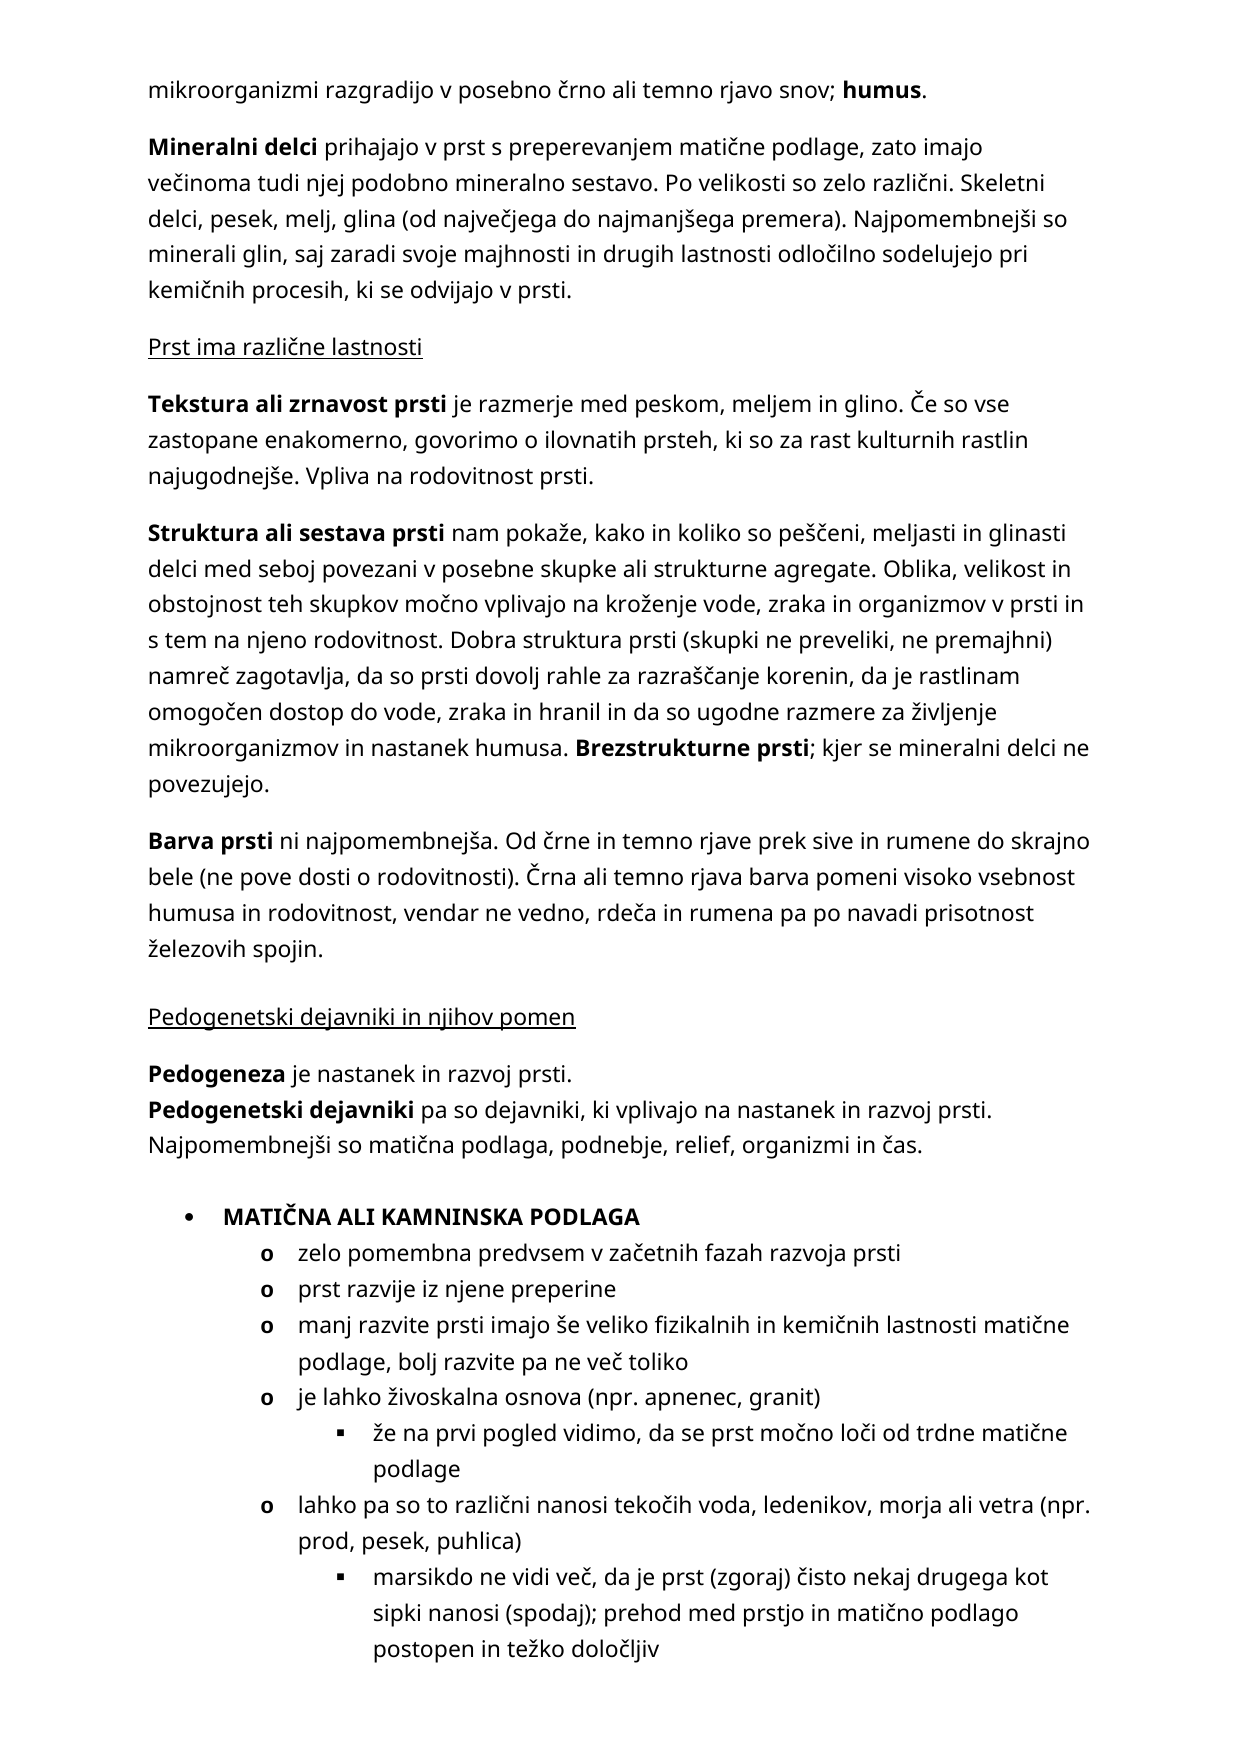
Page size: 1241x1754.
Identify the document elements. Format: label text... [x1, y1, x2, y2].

text Pedogenetski dejavniki pa so dejavniki, ki vplivajo na nastanek in razvoj prsti. Najpomembnejši so matična podlaga, podnebje, relief, organizmi in čas. [148, 1093, 1093, 1161]
text mikroorganizmi razgradijo v posebno črno ali temno rjavo snov; humus. [148, 74, 1093, 105]
text Mineralni delci prihajajo v prst s preperevanjem matične podlage, zato imajo večinoma tudi njej podobno mineralno sestavo. Po velikosti so zelo različni. Skeletni delci, pesek, melj, glina (od največjega do najmanjšega premera). Najpomembnejši so minerali glin, saj zaradi svoje majhnosti in drugih lastnosti odločilno sodelujejo pri kemičnih procesih, ki se odvijajo v prsti. [148, 131, 1093, 306]
text Pedogeneza je nastanek in razvoj prsti. [148, 1058, 1093, 1089]
text Struktura ali sestava prsti nam pokaže, kako in koliko so peščeni, meljasti in glinasti delci med seboj povezani v posebne skupke ali strukturne agregate. Oblika, velikost in obstojnost teh skupkov močno vplivajo na kroženje vode, zraka in organizmov v prsti in s tem na njeno rodovitnost. Dobra struktura prsti (skupki ne preveliki, ne premajhni) namreč zagotavlja, da so prsti dovolj rahle za razraščanje korenin, da je rastlinam omogočen dostop do vode, zraka in hranil in da so ugodne razmere za življenje mikroorganizmov in nastanek humusa. Brezstrukturne prsti; kjer se mineralni delci ne povezujejo. [148, 517, 1093, 799]
list je lahko živoskalna osnova (npr. apnenec, granit) [260, 1381, 1093, 1413]
list marsikdo ne vidi več, da je prst (zgoraj) čisto nekaj drugega kot sipki nanosi (spodaj); prehod med prstjo in matično podlago postopen in težko določljiv [335, 1561, 1093, 1664]
text Prst ima različne lastnosti [148, 331, 1093, 362]
text Tekstura ali zrnavost prsti je razmerje med peskom, meljem in glino. Če so vse zastopane enakomerno, govorimo o ilovnatih prsteh, ki so za rast kulturnih rastlin najugodnejše. Vpliva na rodovitnost prsti. [148, 388, 1093, 491]
list zelo pomembna predvsem v začetnih fazah razvoja prsti [260, 1237, 1093, 1269]
text Pedogenetski dejavniki in njihov pomen [148, 1001, 1093, 1032]
text Barva prsti ni najpomembnejša. Od črne in temno rjave prek sive in rumene do skrajno bele (ne pove dosti o rodovitnosti). Črna ali temno rjava barva pomeni visoko vsebnost humusa in rodovitnost, vendar ne vedno, rdeča in rumena pa po navadi prisotnost železovih spojin. [148, 825, 1093, 964]
list prst razvije iz njene preperine [260, 1273, 1093, 1305]
list manj razvite prsti imajo še veliko fizikalnih in kemičnih lastnosti matične podlage, bolj razvite pa ne več toliko [260, 1309, 1093, 1377]
list lahko pa so to različni nanosi tekočih voda, ledenikov, morja ali vetra (npr. prod, pesek, puhlica) [260, 1489, 1093, 1557]
list MATIČNA ALI KAMNINSKA PODLAGA [185, 1201, 1093, 1233]
list že na prvi pogled vidimo, da se prst močno loči od trdne matične podlage [335, 1417, 1093, 1484]
